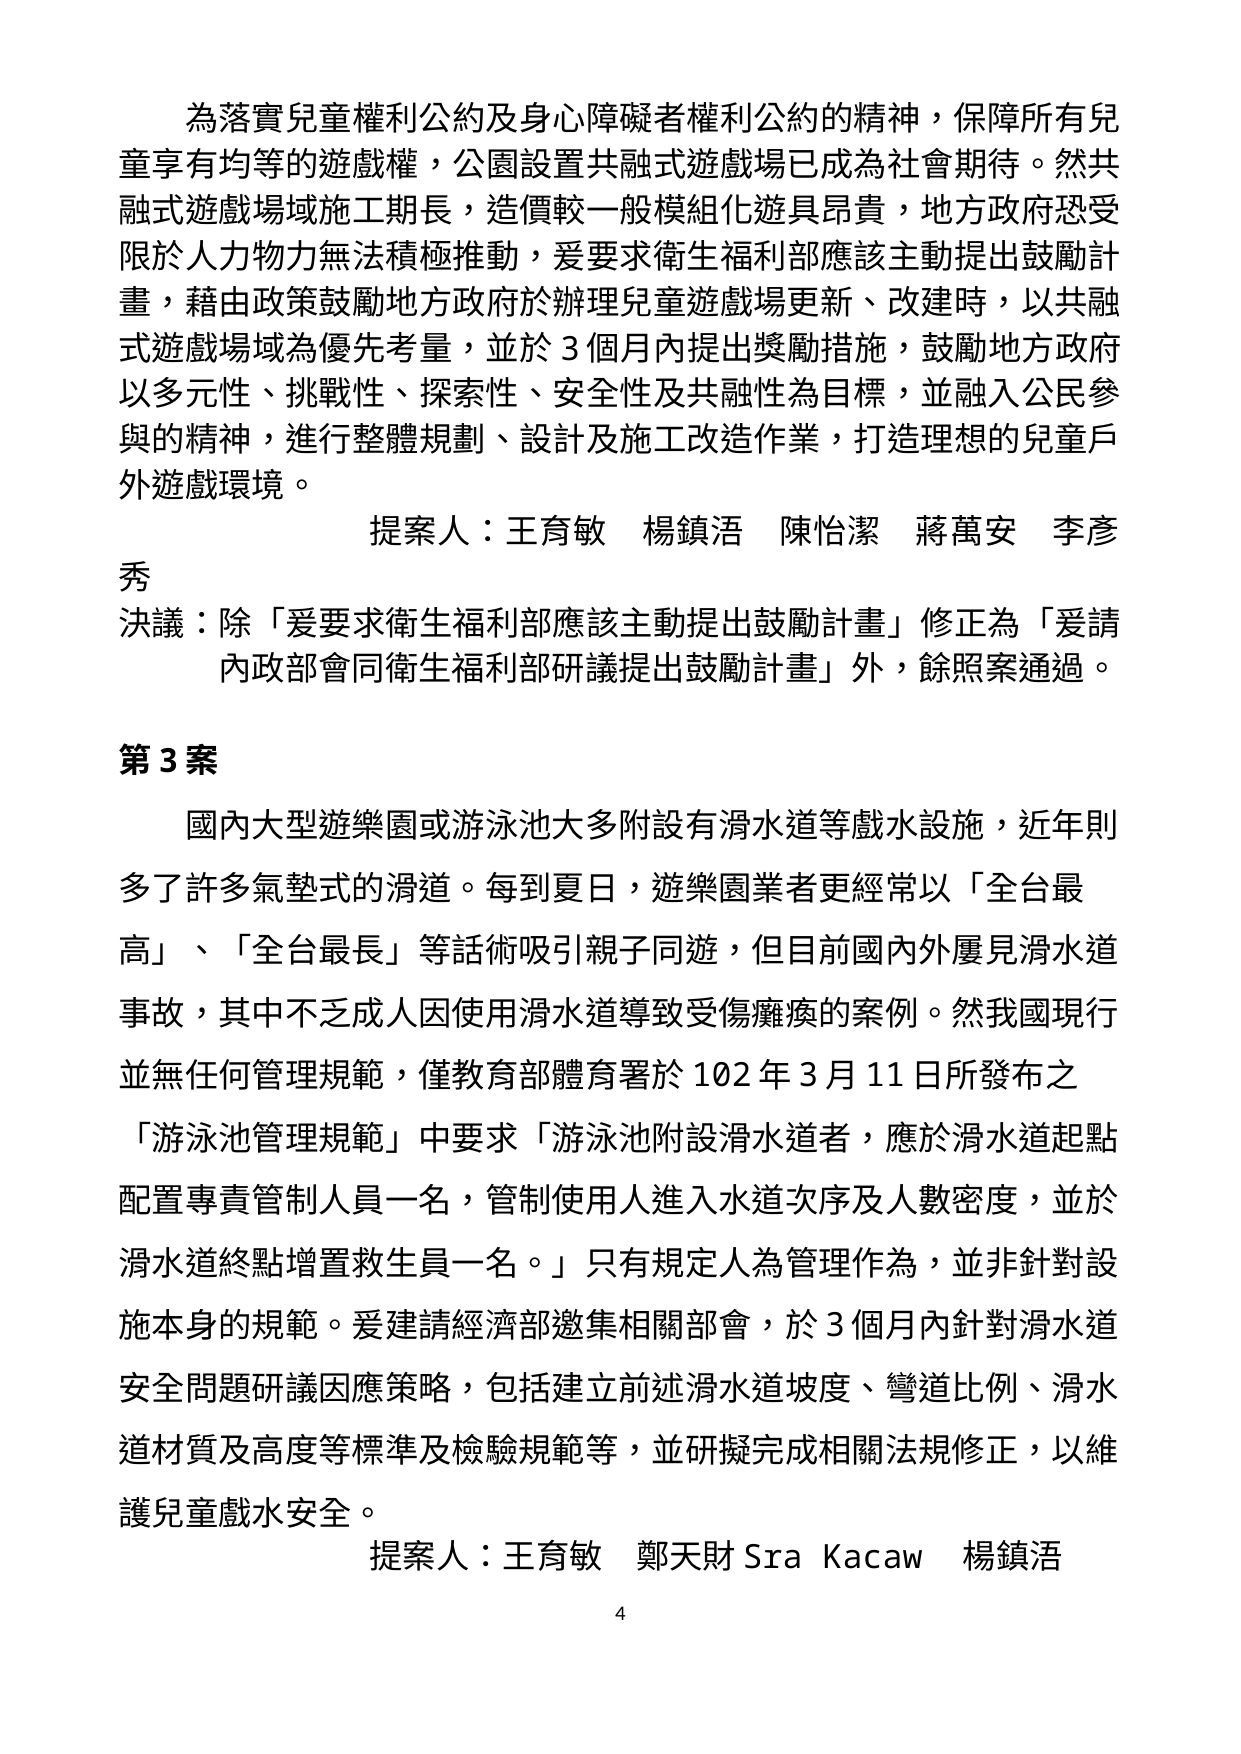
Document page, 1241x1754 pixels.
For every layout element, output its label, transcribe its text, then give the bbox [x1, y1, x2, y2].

text 提案人：王育敏 楊鎮浯 陳怡潔 蔣萬安 李彥秀 [118, 507, 1122, 598]
text 決議：除「爰要求衛生福利部應該主動提出鼓勵計畫」修正為「爰請內政部會同衛生福利部研議提出鼓勵計畫」外，餘照案通過。 [118, 598, 1122, 690]
text 國內大型遊樂園或游泳池大多附設有滑水道等戲水設施，近年則多了許多氣墊式的滑道。每到夏日，遊樂園業者更經常以「全台最高」、「全台最長」等話術吸引親子同遊，但目前國內外屢見滑水道事故，其中不乏成人因使用滑水道導致受傷癱瘓的案例。然我國現行並無任何管理規範，僅教育部體育署於102年3月11日所發布之「游泳池管理規範」中要求「游泳池附設滑水道者，應於滑水道起點配置專責管制人員一名，管制使用人進入水道次序及人數密度，並於滑水道終點增置救生員一名。」只有規定人為管理作為，並非針對設施本身的規範。爰建請經濟部邀集相關部會，於3個月內針對滑水道安全問題研議因應策略，包括建立前述滑水道坡度、彎道比例、滑水道材質及高度等標準及檢驗規範等，並研擬完成相關法規修正，以維護兒童戲水安全。 [118, 782, 1122, 1532]
text 提案人：王育敏 鄭天財Sra Kacaw 楊鎮浯 [118, 1532, 1122, 1577]
text 為落實兒童權利公約及身心障礙者權利公約的精神，保障所有兒童享有均等的遊戲權，公園設置共融式遊戲場已成為社會期待。然共融式遊戲場域施工期長，造價較一般模組化遊具昂貴，地方政府恐受限於人力物力無法積極推動，爰要求衛生福利部應該主動提出鼓勵計畫，藉由政策鼓勵地方政府於辦理兒童遊戲場更新、改建時，以共融式遊戲場域為優先考量，並於3個月內提出獎勵措施，鼓勵地方政府以多元性、挑戰性、探索性、安全性及共融性為目標，並融入公民參與的精神，進行整體規劃、設計及施工改造作業，打造理想的兒童戶外遊戲環境。 [118, 94, 1122, 507]
text 第3案 [118, 736, 1122, 782]
